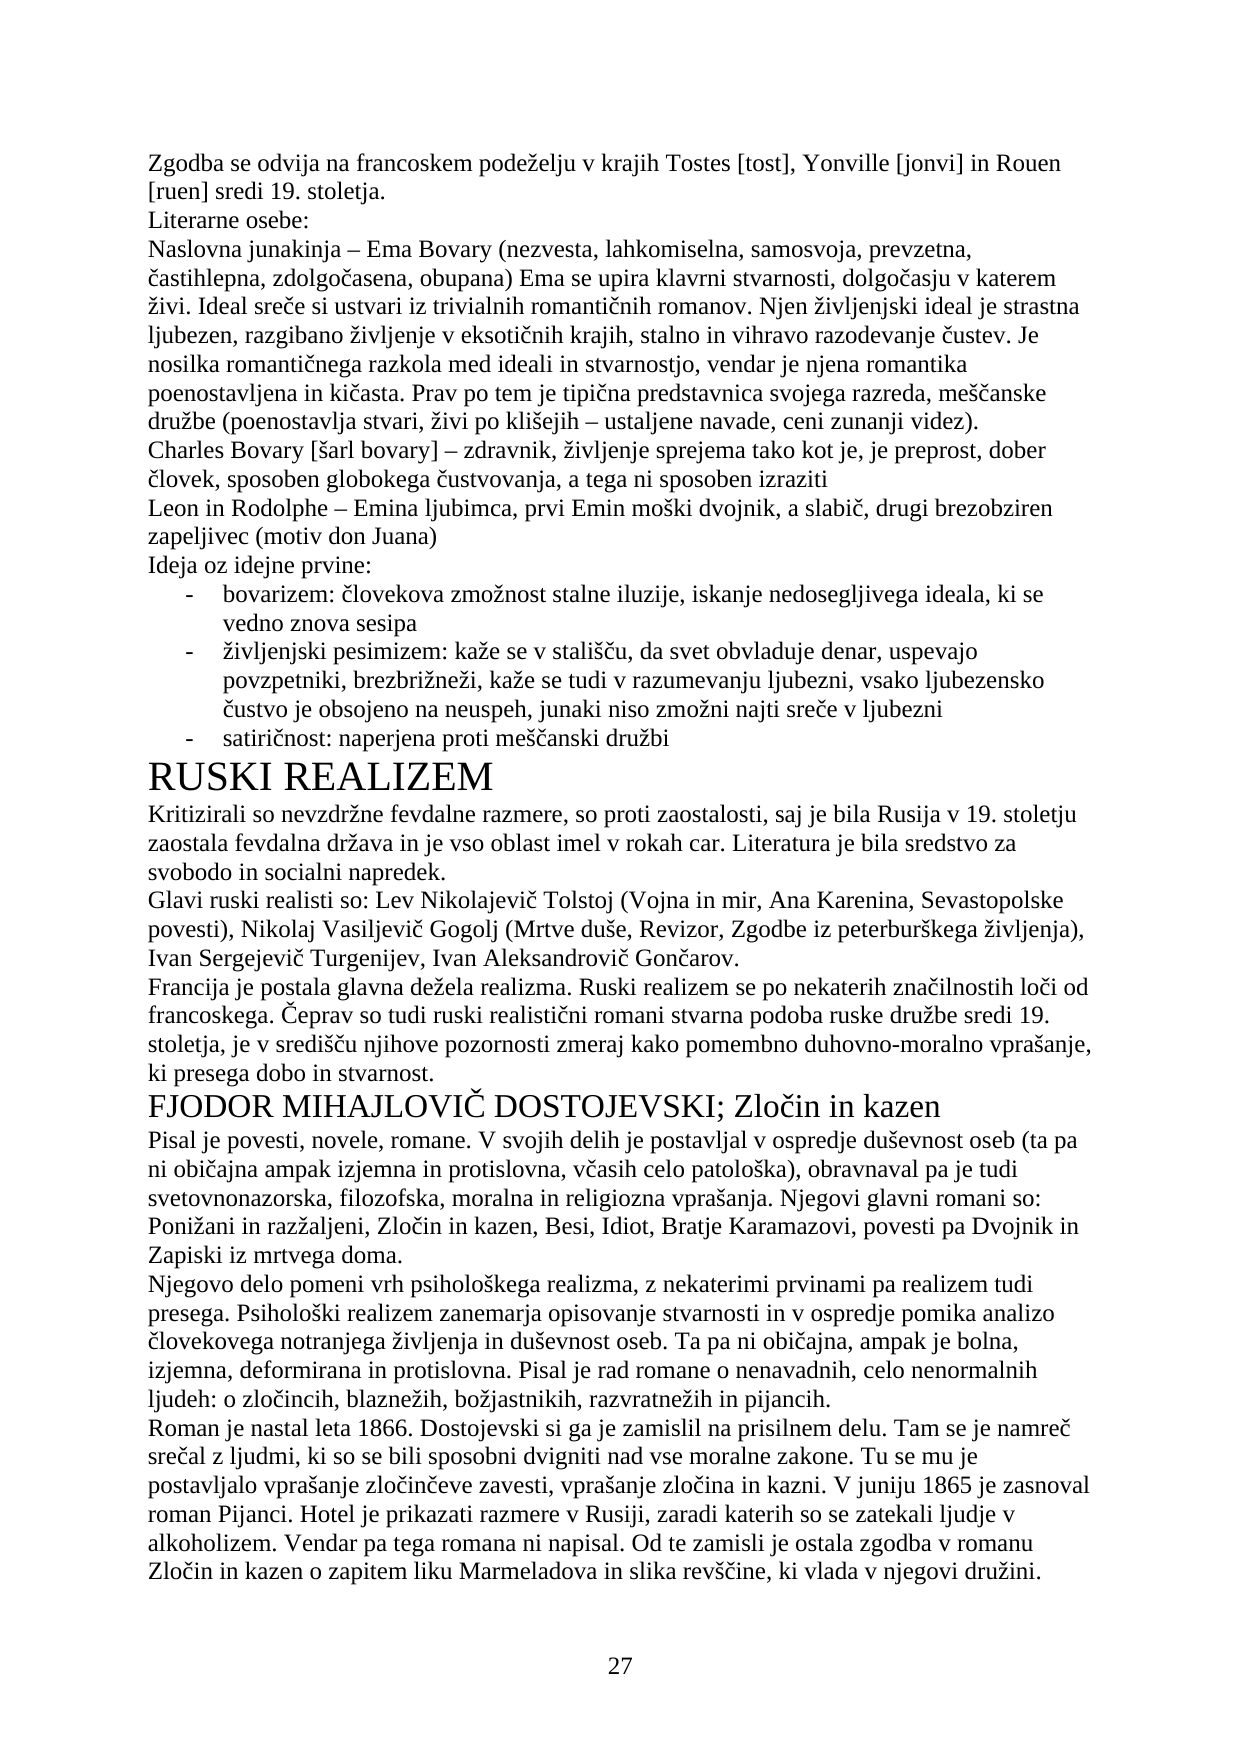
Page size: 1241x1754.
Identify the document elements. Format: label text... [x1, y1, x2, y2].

list bovarizem: človekova zmožnost stalne iluzije, iskanje nedosegljivega ideala, ki se vedno znova sesipa [185, 579, 1093, 636]
text Njegovo delo pomeni vrh psihološkega realizma, z nekaterimi prvinami pa realizem tudi presega. Psihološki realizem zanemarja opisovanje stvarnosti in v ospredje pomika analizo človekovega notranjega življenja in duševnost oseb. Ta pa ni običajna, ampak je bolna, izjemna, deformirana in protislovna. Pisal je rad romane o nenavadnih, celo nenormalnih ljudeh: o zločincih, blaznežih, božjastnikih, razvratnežih in pijancih. [148, 1269, 1093, 1413]
text RUSKI REALIZEM [148, 751, 1093, 799]
list življenjski pesimizem: kaže se v stališču, da svet obvladuje denar, uspevajo povzpetniki, brezbrižneži, kaže se tudi v razumevanju ljubezni, vsako ljubezensko čustvo je obsojeno na neuspeh, junaki niso zmožni najti sreče v ljubezni [185, 636, 1093, 723]
text Leon in Rodolphe – Emina ljubimca, prvi Emin moški dvojnik, a slabič, drugi brezobziren zapeljivec (motiv don Juana) [148, 493, 1093, 550]
list satiričnost: naperjena proti meščanski družbi [185, 723, 1093, 751]
text Roman je nastal leta 1866. Dostojevski si ga je zamislil na prisilnem delu. Tam se je namreč srečal z ljudmi, ki so se bili sposobni dvigniti nad vse moralne zakone. Tu se mu je postavljalo vprašanje zločinčeve zavesti, vprašanje zločina in kazni. V juniju 1865 je zasnoval roman Pijanci. Hotel je prikazati razmere v Rusiji, zaradi katerih so se zatekali ljudje v alkoholizem. Vendar pa tega romana ni napisal. Od te zamisli je ostala zgodba v romanu Zločin in kazen o zapitem liku Marmeladova in slika revščine, ki vlada v njegovi družini. [148, 1413, 1093, 1585]
text Glavi ruski realisti so: Lev Nikolajevič Tolstoj (Vojna in mir, Ana Karenina, Sevastopolske povesti), Nikolaj Vasiljevič Gogolj (Mrtve duše, Revizor, Zgodbe iz peterburškega življenja), Ivan Sergejevič Turgenijev, Ivan Aleksandrovič Gončarov. [148, 886, 1093, 972]
text Francija je postala glavna dežela realizma. Ruski realizem se po nekaterih značilnostih loči od francoskega. Čeprav so tudi ruski realistični romani stvarna podoba ruske družbe sredi 19. stoletja, je v središču njihove pozornosti zmeraj kako pomembno duhovno-moralno vprašanje, ki presega dobo in stvarnost. [148, 972, 1093, 1087]
text Naslovna junakinja – Ema Bovary (nezvesta, lahkomiselna, samosvoja, prevzetna, častihlepna, zdolgočasena, obupana) Ema se upira klavrni stvarnosti, dolgočasju v katerem živi. Ideal sreče si ustvari iz trivialnih romantičnih romanov. Njen življenjski ideal je strastna ljubezen, razgibano življenje v eksotičnih krajih, stalno in vihravo razodevanje čustev. Je nosilka romantičnega razkola med ideali in stvarnostjo, vendar je njena romantika poenostavljena in kičasta. Prav po tem je tipična predstavnica svojega razreda, meščanske družbe (poenostavlja stvari, živi po klišejih – ustaljene navade, ceni zunanji videz). [148, 234, 1093, 435]
text Kritizirali so nevzdržne fevdalne razmere, so proti zaostalosti, saj je bila Rusija v 19. stoletju zaostala fevdalna država in je vso oblast imel v rokah car. Literatura je bila sredstvo za svobodo in socialni napredek. [148, 799, 1093, 886]
text Literarne osebe: [148, 205, 1093, 234]
text Zgodba se odvija na francoskem podeželju v krajih Tostes [tost], Yonville [jonvi] in Rouen [ruen] sredi 19. stoletja. [148, 148, 1093, 205]
text Ideja oz idejne prvine: [148, 550, 1093, 579]
text FJODOR MIHAJLOVIČ DOSTOJEVSKI; Zločin in kazen [148, 1087, 1093, 1125]
text Charles Bovary [šarl bovary] – zdravnik, življenje sprejema tako kot je, je preprost, dober človek, sposoben globokega čustvovanja, a tega ni sposoben izraziti [148, 435, 1093, 493]
text Pisal je povesti, novele, romane. V svojih delih je postavljal v ospredje duševnost oseb (ta pa ni običajna ampak izjemna in protislovna, včasih celo patološka), obravnaval pa je tudi svetovnonazorska, filozofska, moralna in religiozna vprašanja. Njegovi glavni romani so: Ponižani in razžaljeni, Zločin in kazen, Besi, Idiot, Bratje Karamazovi, povesti pa Dvojnik in Zapiski iz mrtvega doma. [148, 1125, 1093, 1269]
